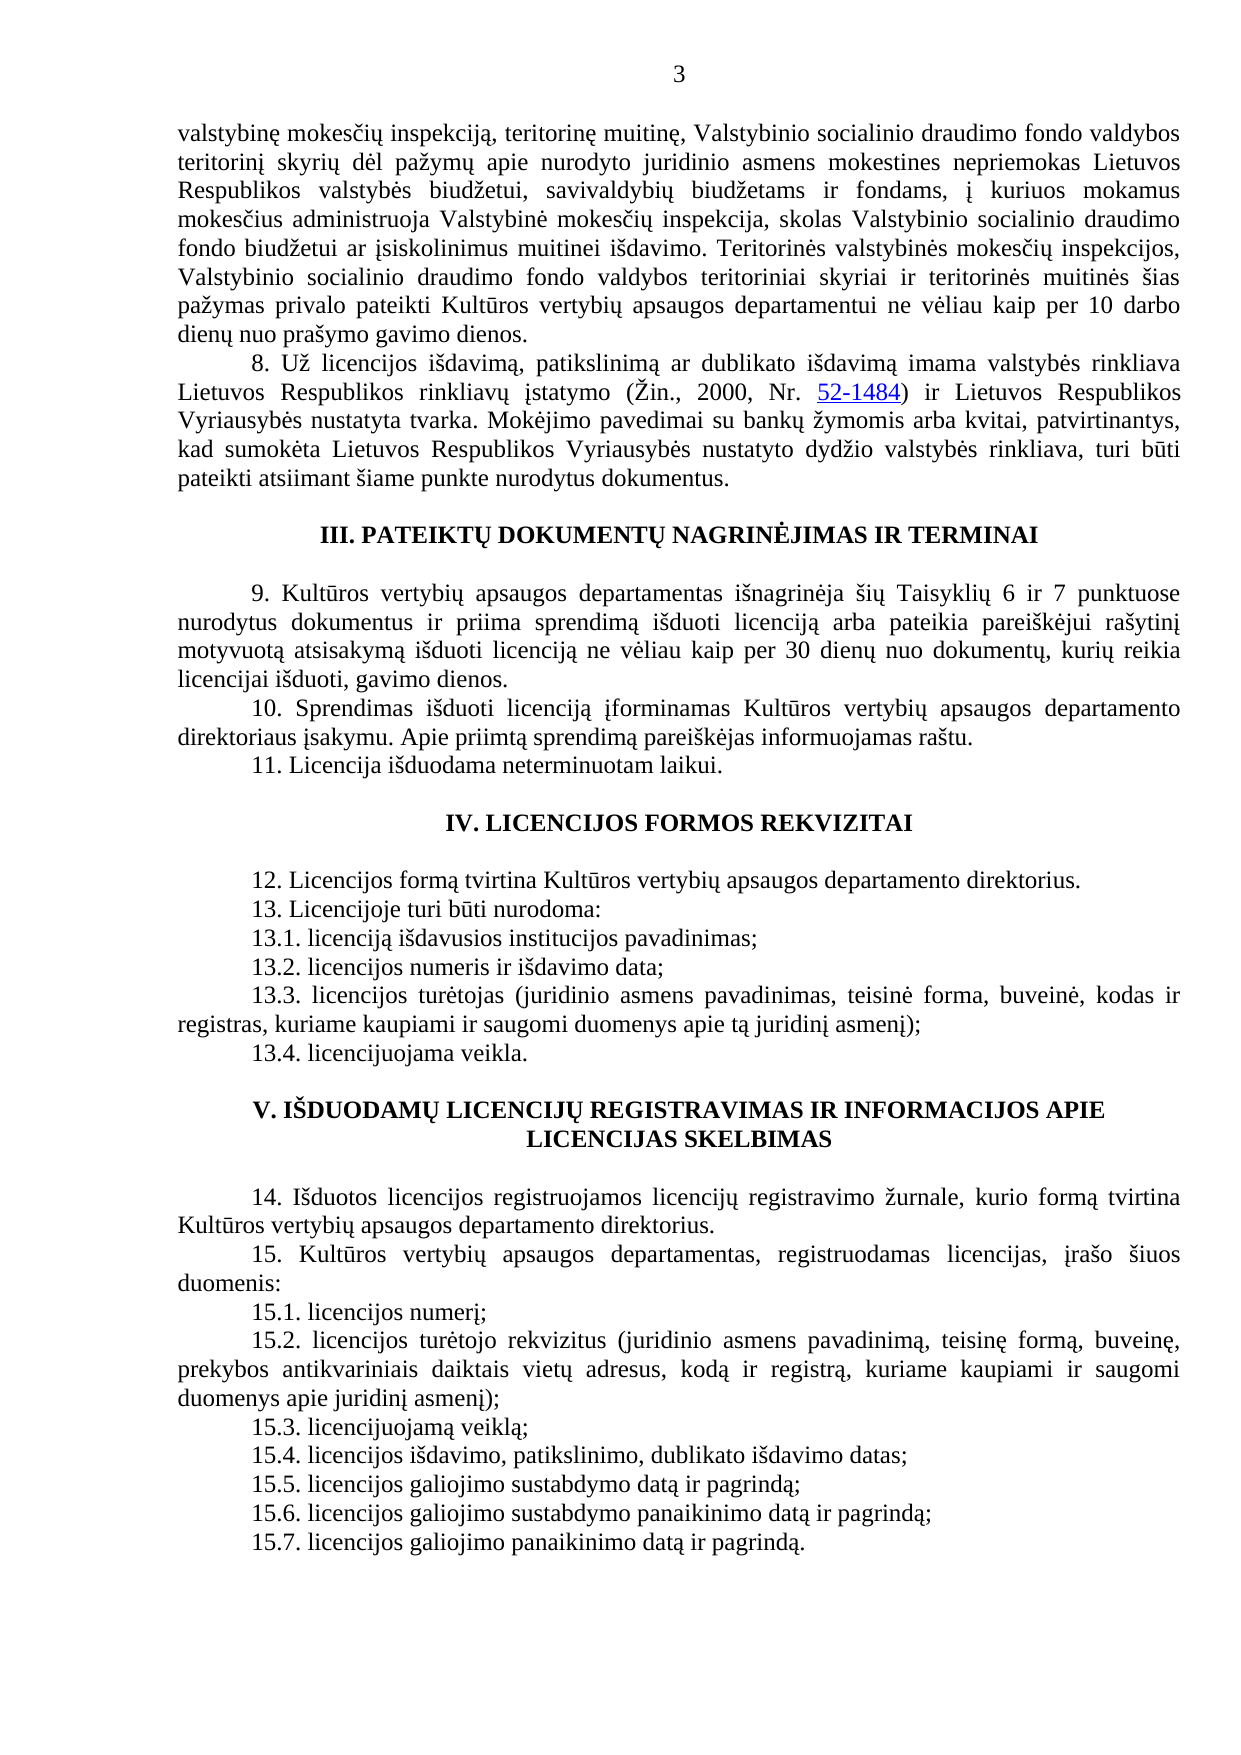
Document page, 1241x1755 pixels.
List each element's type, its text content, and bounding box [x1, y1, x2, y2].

text 14. Išduotos licencijos registruojamos licencijų registravimo žurnale, kurio formą tvirtina Kultūros vertybių apsaugos departamento direktorius. [177, 1182, 1181, 1239]
text 13.1. licenciją išdavusios institucijos pavadinimas; [177, 923, 1181, 952]
text 15. Kultūros vertybių apsaugos departamentas, registruodamas licencijas, įrašo šiuos duomenis: [177, 1239, 1181, 1297]
text 15.3. licencijuojamą veiklą; [177, 1412, 1181, 1441]
text 15.2. licencijos turėtojo rekvizitus (juridinio asmens pavadinimą, teisinę formą, buveinę, prekybos antikvariniais daiktais vietų adresus, kodą ir registrą, kuriame kaupiami ir saugomi duomenys apie juridinį asmenį); [177, 1326, 1181, 1412]
text 8. Už licencijos išdavimą, patikslinimą ar dublikato išdavimą imama valstybės rinkliava Lietuvos Respublikos rinkliavų įstatymo (Žin., 2000, Nr. 52-1484) ir Lietuvos Respublikos Vyriausybės nustatyta tvarka. Mokėjimo pavedimai su bankų žymomis arba kvitai, patvirtinantys, kad sumokėta Lietuvos Respublikos Vyriausybės nustatyto dydžio valstybės rinkliava, turi būti pateikti atsiimant šiame punkte nurodytus dokumentus. [177, 348, 1181, 492]
text 13.4. licencijuojama veikla. [177, 1038, 1181, 1067]
text 15.1. licencijos numerį; [177, 1297, 1181, 1326]
text V. IŠDUODAMŲ LICENCIJŲ REGISTRAVIMAS IR INFORMACIJOS APIE [177, 1096, 1181, 1124]
text 15.5. licencijos galiojimo sustabdymo datą ir pagrindą; [177, 1469, 1181, 1498]
text valstybinę mokesčių inspekciją, teritorinę muitinę, Valstybinio socialinio draudimo fondo valdybos teritorinį skyrių dėl pažymų apie nurodyto juridinio asmens mokestines nepriemokas Lietuvos Respublikos valstybės biudžetui, savivaldybių biudžetams ir fondams, į kuriuos mokamus mokesčius administruoja Valstybinė mokesčių inspekcija, skolas Valstybinio socialinio draudimo fondo biudžetui ar įsiskolinimus muitinei išdavimo. Teritorinės valstybinės mokesčių inspekcijos, Valstybinio socialinio draudimo fondo valdybos teritoriniai skyriai ir teritorinės muitinės šias pažymas privalo pateikti Kultūros vertybių apsaugos departamentui ne vėliau kaip per 10 darbo dienų nuo prašymo gavimo dienos. [177, 118, 1181, 348]
text 13. Licencijoje turi būti nurodoma: [177, 894, 1181, 923]
text 15.6. licencijos galiojimo sustabdymo panaikinimo datą ir pagrindą; [177, 1498, 1181, 1527]
text LICENCIJAS SKELBIMAS [177, 1124, 1181, 1153]
text 15.4. licencijos išdavimo, patikslinimo, dublikato išdavimo datas; [177, 1441, 1181, 1469]
text 11. Licencija išduodama neterminuotam laikui. [177, 751, 1181, 779]
text 12. Licencijos formą tvirtina Kultūros vertybių apsaugos departamento direktorius. [177, 866, 1181, 894]
text 15.7. licencijos galiojimo panaikinimo datą ir pagrindą. [177, 1527, 1181, 1556]
text 13.2. licencijos numeris ir išdavimo data; [177, 952, 1181, 981]
text IV. LICENCIJOS FORMOS REKVIZITAI [177, 808, 1181, 837]
text III. PATEIKTŲ DOKUMENTŲ NAGRINĖJIMAS IR TERMINAI [177, 521, 1181, 549]
text 13.3. licencijos turėtojas (juridinio asmens pavadinimas, teisinė forma, buveinė, kodas ir registras, kuriame kaupiami ir saugomi duomenys apie tą juridinį asmenį); [177, 981, 1181, 1038]
text 10. Sprendimas išduoti licenciją įforminamas Kultūros vertybių apsaugos departamento direktoriaus įsakymu. Apie priimtą sprendimą pareiškėjas informuojamas raštu. [177, 693, 1181, 751]
text 9. Kultūros vertybių apsaugos departamentas išnagrinėja šių Taisyklių 6 ir 7 punktuose nurodytus dokumentus ir priima sprendimą išduoti licenciją arba pateikia pareiškėjui rašytinį motyvuotą atsisakymą išduoti licenciją ne vėliau kaip per 30 dienų nuo dokumentų, kurių reikia licencijai išduoti, gavimo dienos. [177, 578, 1181, 693]
